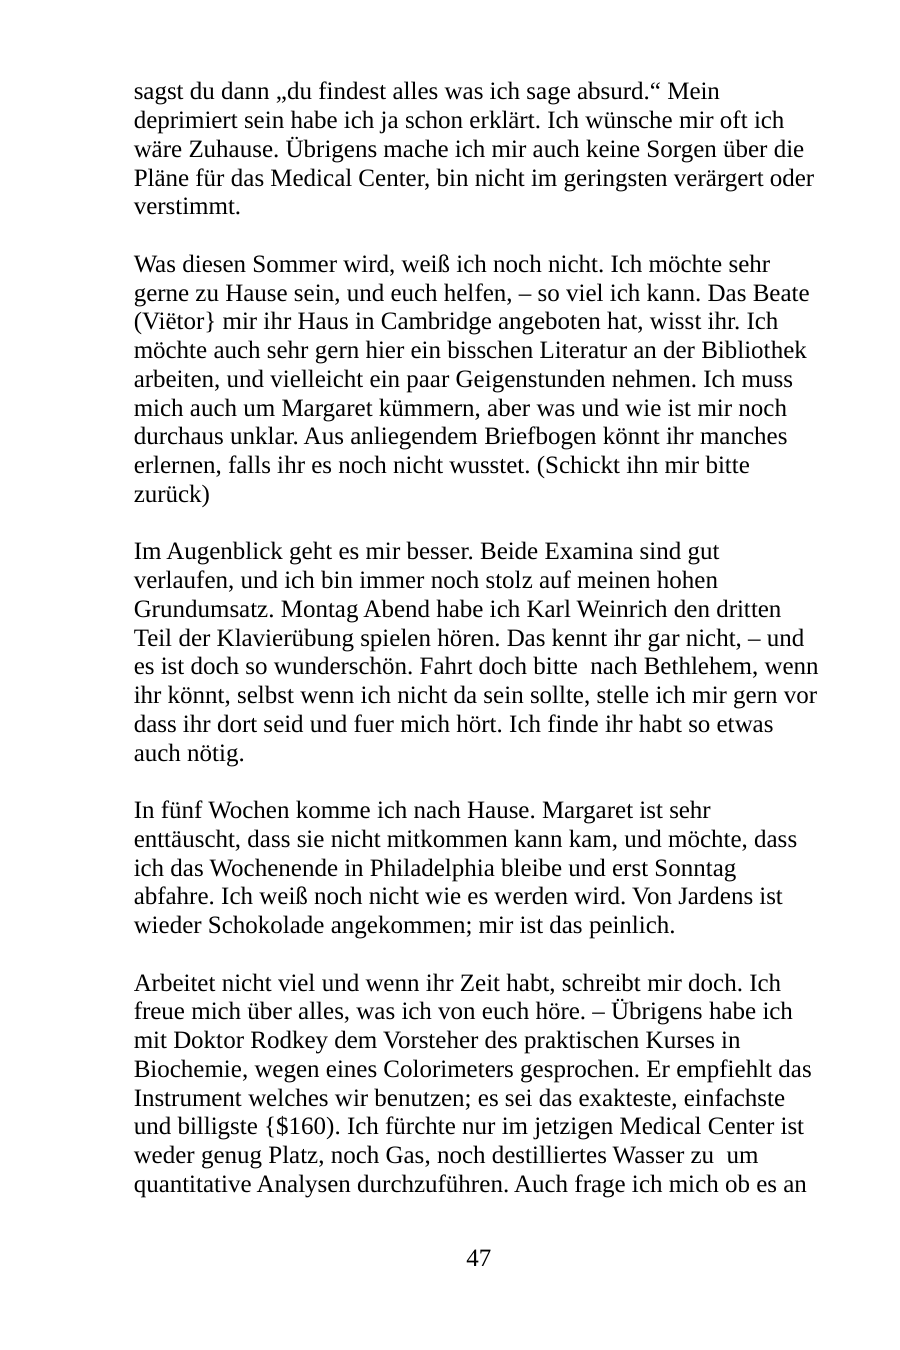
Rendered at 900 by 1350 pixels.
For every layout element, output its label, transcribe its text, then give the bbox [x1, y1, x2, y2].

text sagst du dann „du findest alles was ich sage absurd.“ Mein deprimiert sein habe ich ja schon erklärt. Ich wünsche mir oft ich wäre Zuhause. Übrigens mache ich mir auch keine Sorgen über die Pläne für das Medical Center, bin nicht im geringsten verärgert oder verstimmt. [133, 76, 823, 220]
text Im Augenblick geht es mir besser. Beide Examina sind gut verlaufen, und ich bin immer noch stolz auf meinen hohen Grundumsatz. Montag Abend habe ich Karl Weinrich den dritten Teil der Klavierübung spielen hören. Das kennt ihr gar nicht, – und es ist doch so wunderschön. Fahrt doch bitte nach Bethlehem, wenn ihr könnt, selbst wenn ich nicht da sein sollte, stelle ich mir gern vor dass ihr dort seid und fuer mich hört. Ich finde ihr habt so etwas auch nötig. [133, 536, 823, 766]
text Arbeitet nicht viel und wenn ihr Zeit habt, schreibt mir doch. Ich freue mich über alles, was ich von euch höre. – Übrigens habe ich mit Doktor Rodkey dem Vorsteher des praktischen Kurses in Biochemie, wegen eines Colorimeters gesprochen. Er empfiehlt das Instrument welches wir benutzen; es sei das exakteste, einfachste und billigste {$160). Ich fürchte nur im jetzigen Medical Center ist weder genug Platz, noch Gas, noch destilliertes Wasser zu um quantitative Analysen durchzuführen. Auch frage ich mich ob es an [133, 968, 823, 1198]
text In fünf Wochen komme ich nach Hause. Margaret ist sehr enttäuscht, dass sie nicht mitkommen kann kam, und möchte, dass ich das Wochenende in Philadelphia bleibe und erst Sonntag abfahre. Ich weiß noch nicht wie es werden wird. Von Jardens ist wieder Schokolade angekommen; mir ist das peinlich. [133, 795, 823, 939]
text Was diesen Sommer wird, weiß ich noch nicht. Ich möchte sehr gerne zu Hause sein, und euch helfen, – so viel ich kann. Das Beate (Viëtor} mir ihr Haus in Cambridge angeboten hat, wisst ihr. Ich möchte auch sehr gern hier ein bisschen Literatur an der Bibliothek arbeiten, und vielleicht ein paar Geigenstunden nehmen. Ich muss mich auch um Margaret kümmern, aber was und wie ist mir noch durchaus unklar. Aus anliegendem Briefbogen könnt ihr manches erlernen, falls ihr es noch nicht wusstet. (Schickt ihn mir bitte zurück) [133, 249, 823, 508]
